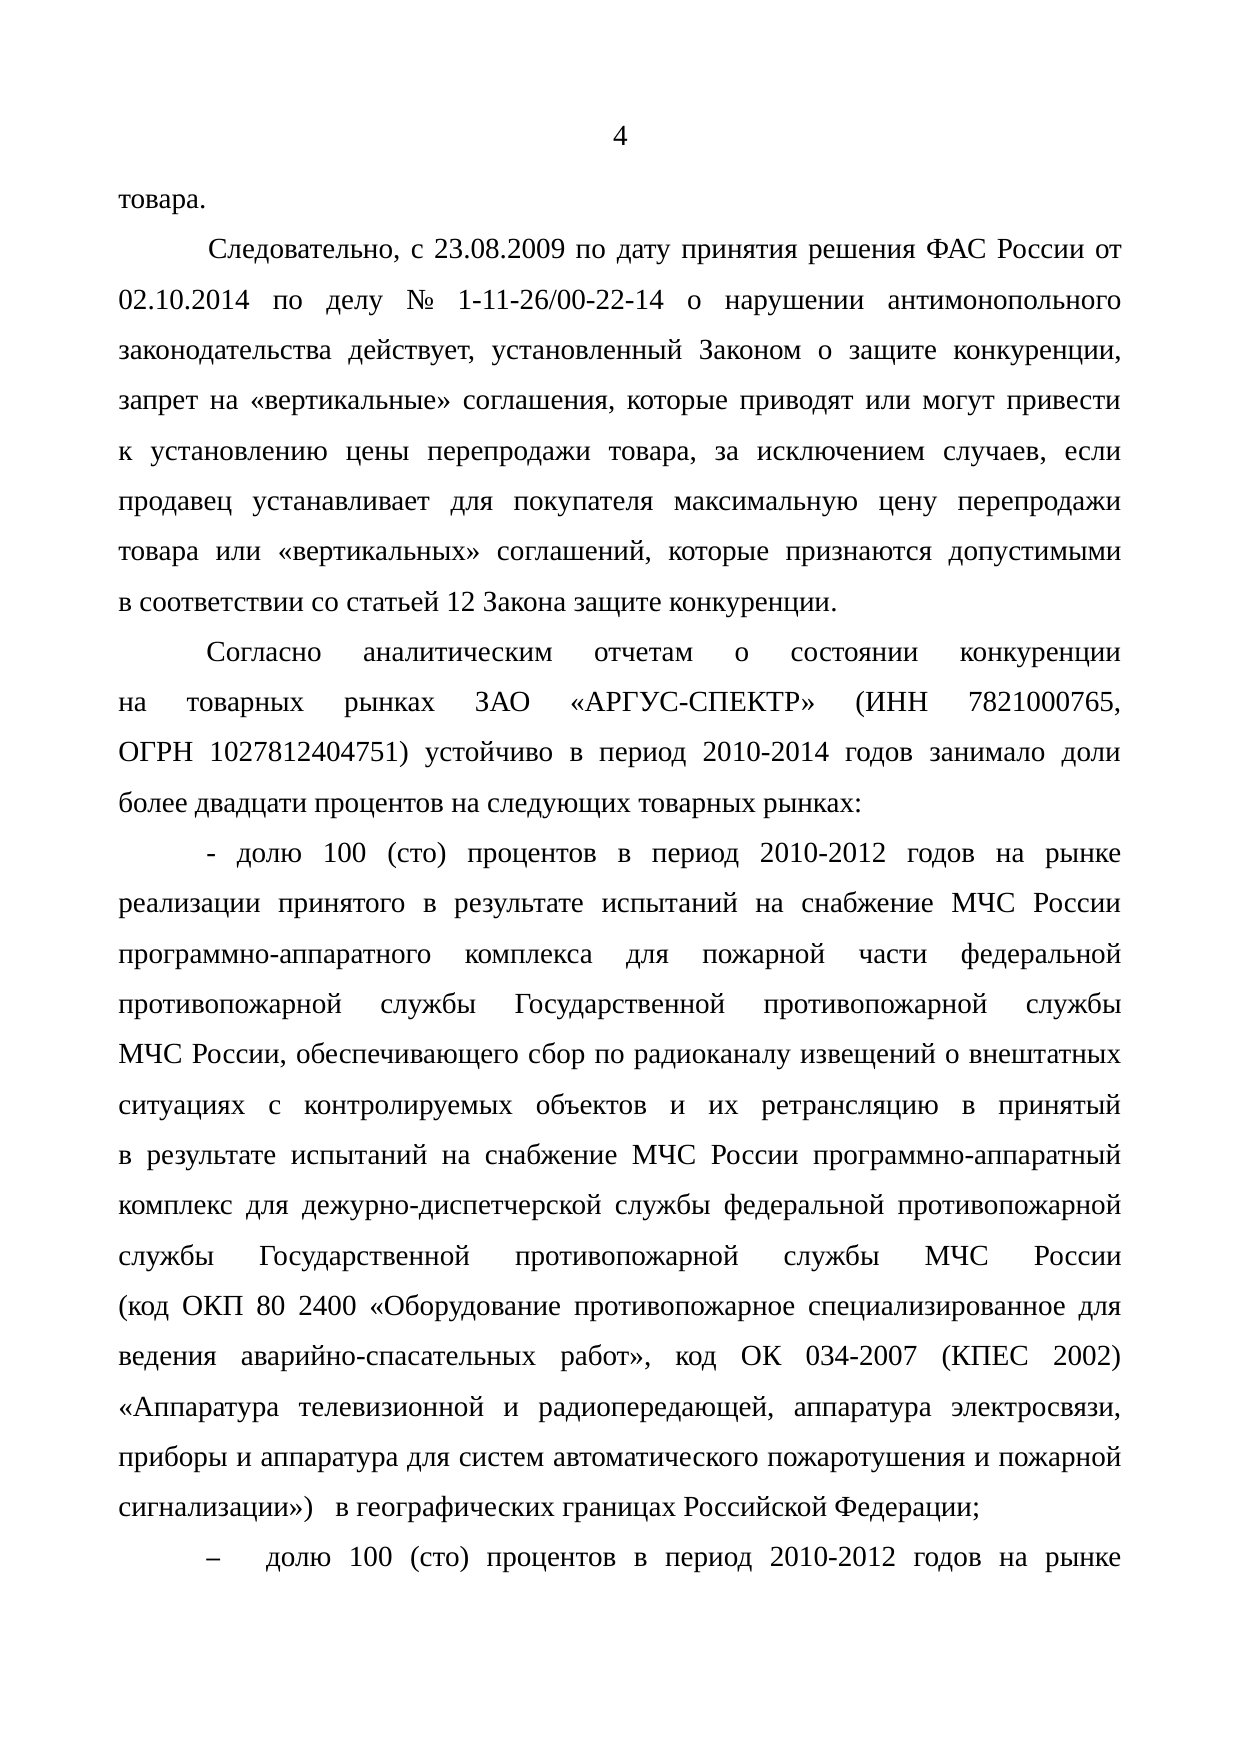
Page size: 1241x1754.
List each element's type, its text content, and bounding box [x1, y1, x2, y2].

text - долю 100 (сто) процентов в период 2010-2012 годов на рынке реализации принятого в результате испытаний на снабжение МЧС России программно-аппаратного комплекса для пожарной части федеральной противопожарной службы Государственной противопожарной службы МЧС России, обеспечивающего сбор по радиоканалу извещений о внештатных ситуациях с контролируемых объектов и их ретрансляцию в принятый в результате испытаний на снабжение МЧС России программно-аппаратный комплекс для дежурно-диспетчерской службы федеральной противопожарной службы Государственной противопожарной службы МЧС России (код ОКП 80 2400 «Оборудование противопожарное специализированное для ведения аварийно-спасательных работ», код ОК 034-2007 (КПЕС 2002) «Аппаратура телевизионной и радиопередающей, аппаратура электросвязи, приборы и аппаратура для систем автоматического пожаротушения и пожарной сигнализации») в географических границах Российской Федерации; [118, 835, 1122, 1523]
list долю 100 (сто) процентов в период 2010-2012 годов на рынке [118, 1539, 1122, 1573]
text Согласно аналитическим отчетам о состоянии конкуренции на товарных рынках ЗАО «АРГУС-СПЕКТР» (ИНН 7821000765, ОГРН 1027812404751) устойчиво в период 2010-2014 годов занимало доли более двадцати процентов на следующих товарных рынках: [118, 634, 1122, 818]
text Следовательно, с 23.08.2009 по дату принятия решения ФАС России от 02.10.2014 по делу № 1-11-26/00-22-14 о нарушении антимонопольного законодательства действует, установленный Законом о защите конкуренции, запрет на «вертикальные» соглашения, которые приводят или могут привести к установлению цены перепродажи товара, за исключением случаев, если продавец устанавливает для покупателя максимальную цену перепродажи товара или «вертикальных» соглашений, которые признаются допустимыми в соответствии со статьей 12 Закона защите конкуренции. [118, 231, 1122, 617]
text товара. [118, 181, 1122, 215]
